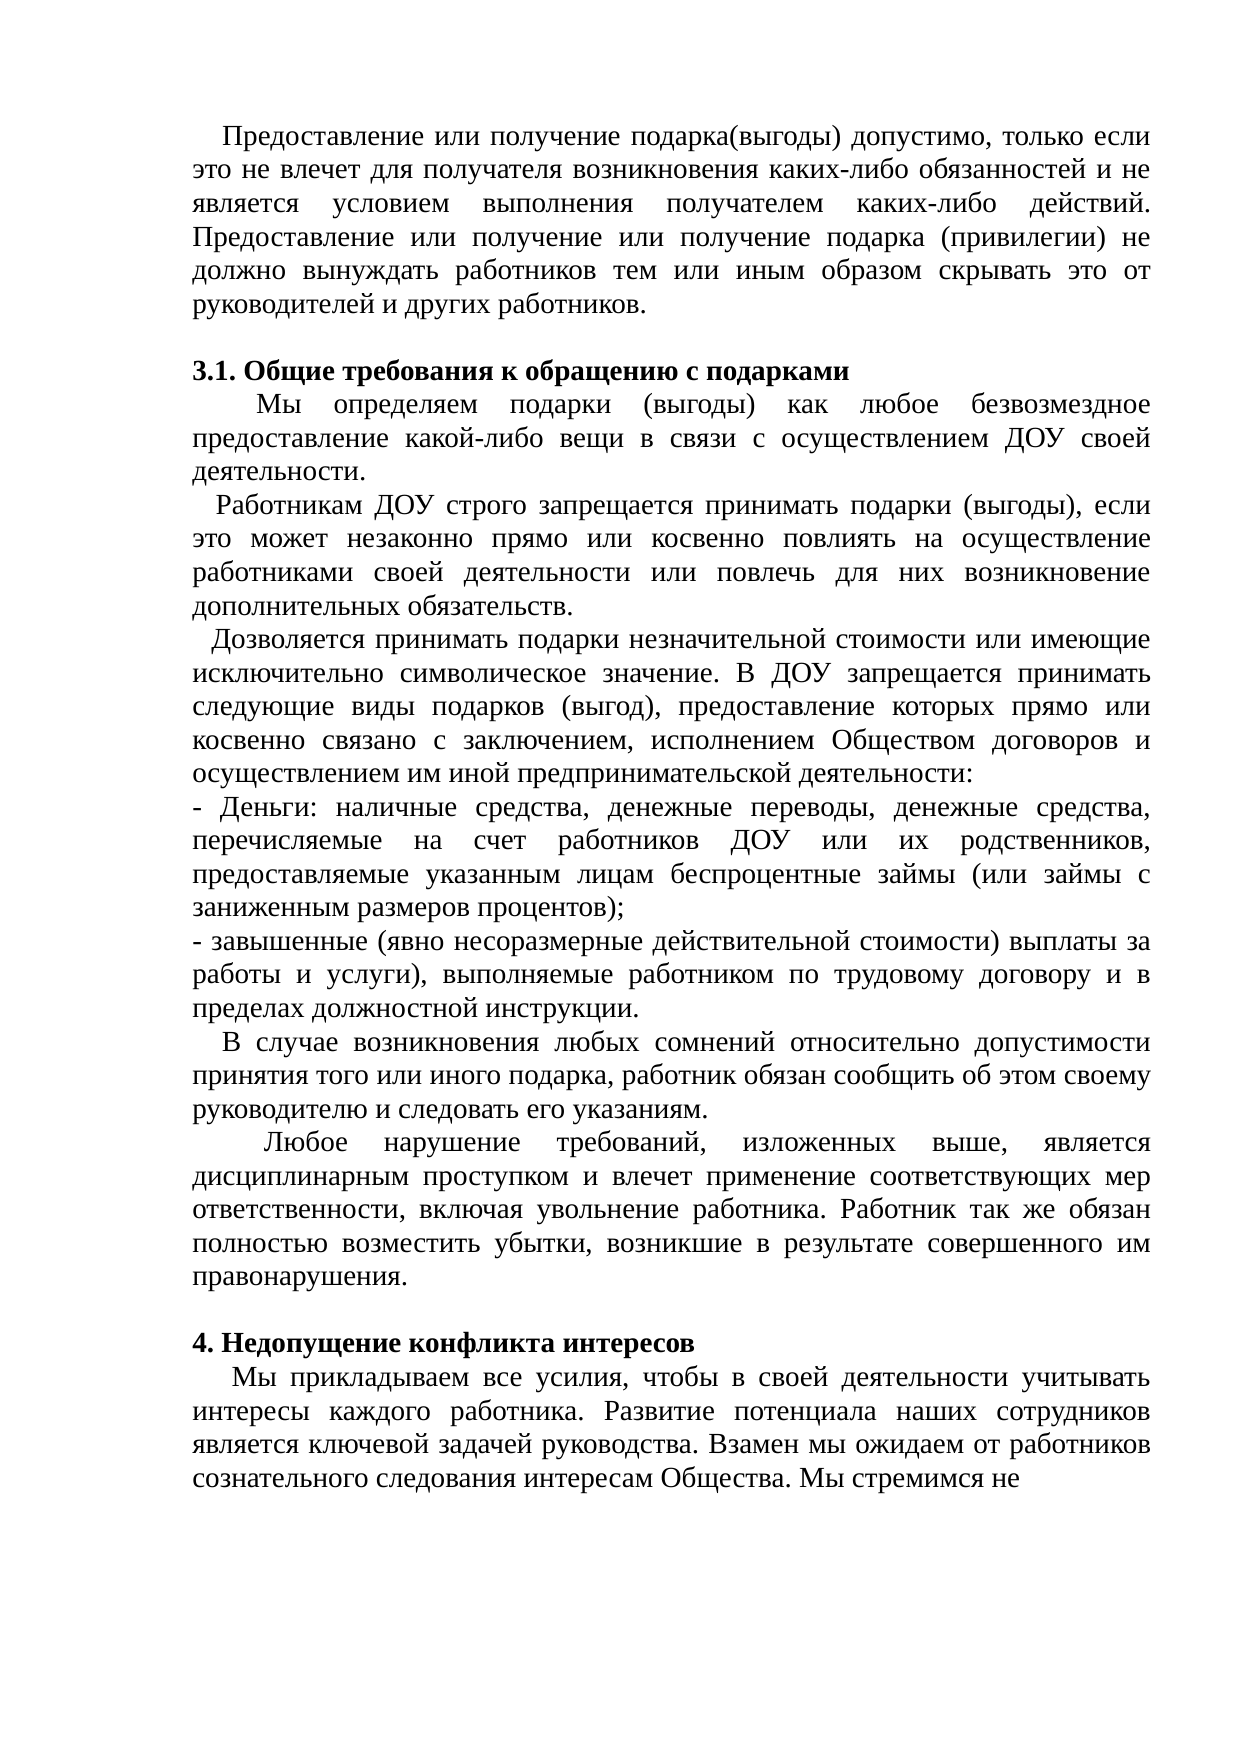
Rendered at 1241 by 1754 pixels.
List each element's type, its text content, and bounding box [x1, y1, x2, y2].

text Дозволяется принимать подарки незначительной стоимости или имеющие исключительно символическое значение. В ДОУ запрещается принимать следующие виды подарков (выгод), предоставление которых прямо или косвенно связано с заключением, исполнением Обществом договоров и осуществлением им иной предпринимательской деятельности: [192, 621, 1152, 789]
text - Деньги: наличные средства, денежные переводы, денежные средства, перечисляемые на счет работников ДОУ или их родственников, предоставляемые указанным лицам беспроцентные займы (или займы с заниженным размеров процентов); [192, 789, 1152, 923]
text Любое нарушение требований, изложенных выше, является дисциплинарным проступком и влечет применение соответствующих мер ответственности, включая увольнение работника. Работник так же обязан полностью возместить убытки, возникшие в результате совершенного им правонарушения. [192, 1124, 1152, 1292]
text 4. Недопущение конфликта интересов [192, 1326, 1152, 1359]
text Работникам ДОУ строго запрещается принимать подарки (выгоды), если это может незаконно прямо или косвенно повлиять на осуществление работниками своей деятельности или повлечь для них возникновение дополнительных обязательств. [192, 487, 1152, 621]
text - завышенные (явно несоразмерные действительной стоимости) выплаты за работы и услуги), выполняемые работником по трудовому договору и в пределах должностной инструкции. [192, 923, 1152, 1024]
text Мы прикладываем все усилия, чтобы в своей деятельности учитывать интересы каждого работника. Развитие потенциала наших сотрудников является ключевой задачей руководства. Взамен мы ожидаем от работников сознательного следования интересам Общества. Мы стремимся не [192, 1359, 1152, 1493]
text Предоставление или получение подарка(выгоды) допустимо, только если это не влечет для получателя возникновения каких-либо обязанностей и не является условием выполнения получателем каких-либо действий. Предоставление или получение или получение подарка (привилегии) не должно вынуждать работников тем или иным образом скрывать это от руководителей и других работников. [192, 118, 1152, 319]
text Мы определяем подарки (выгоды) как любое безвозмездное предоставление какой-либо вещи в связи с осуществлением ДОУ своей деятельности. [192, 386, 1152, 487]
text В случае возникновения любых сомнений относительно допустимости принятия того или иного подарка, работник обязан сообщить об этом своему руководителю и следовать его указаниям. [192, 1024, 1152, 1124]
text 3.1. Общие требования к обращению с подарками [192, 353, 1152, 386]
